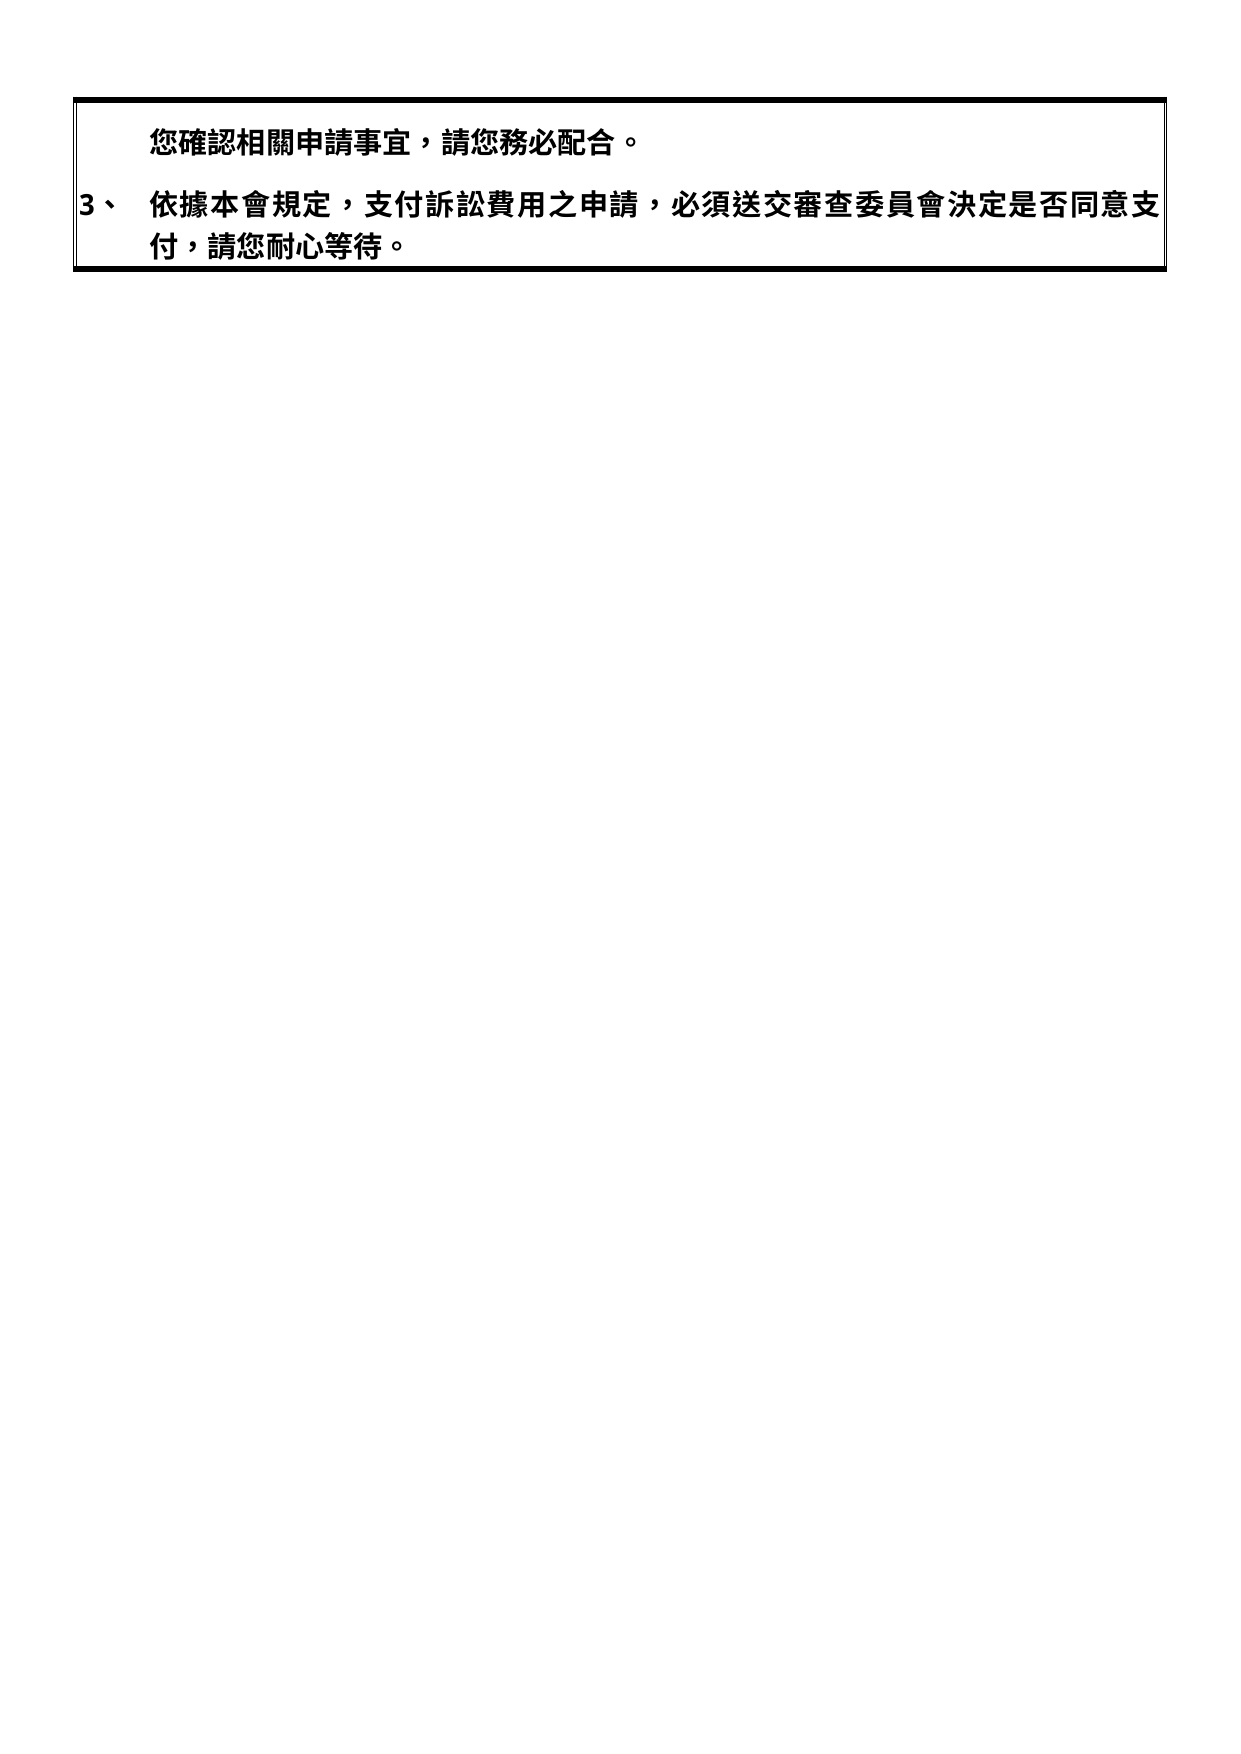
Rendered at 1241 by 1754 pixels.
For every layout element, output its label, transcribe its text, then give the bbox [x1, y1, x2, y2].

table_cell 您確認相關申請事宜，請您務必配合。 依據本會規定，支付訴訟費用之申請，必須送交審查委員會決定是否同意支付，請您耐心等待。 [77, 103, 1164, 266]
